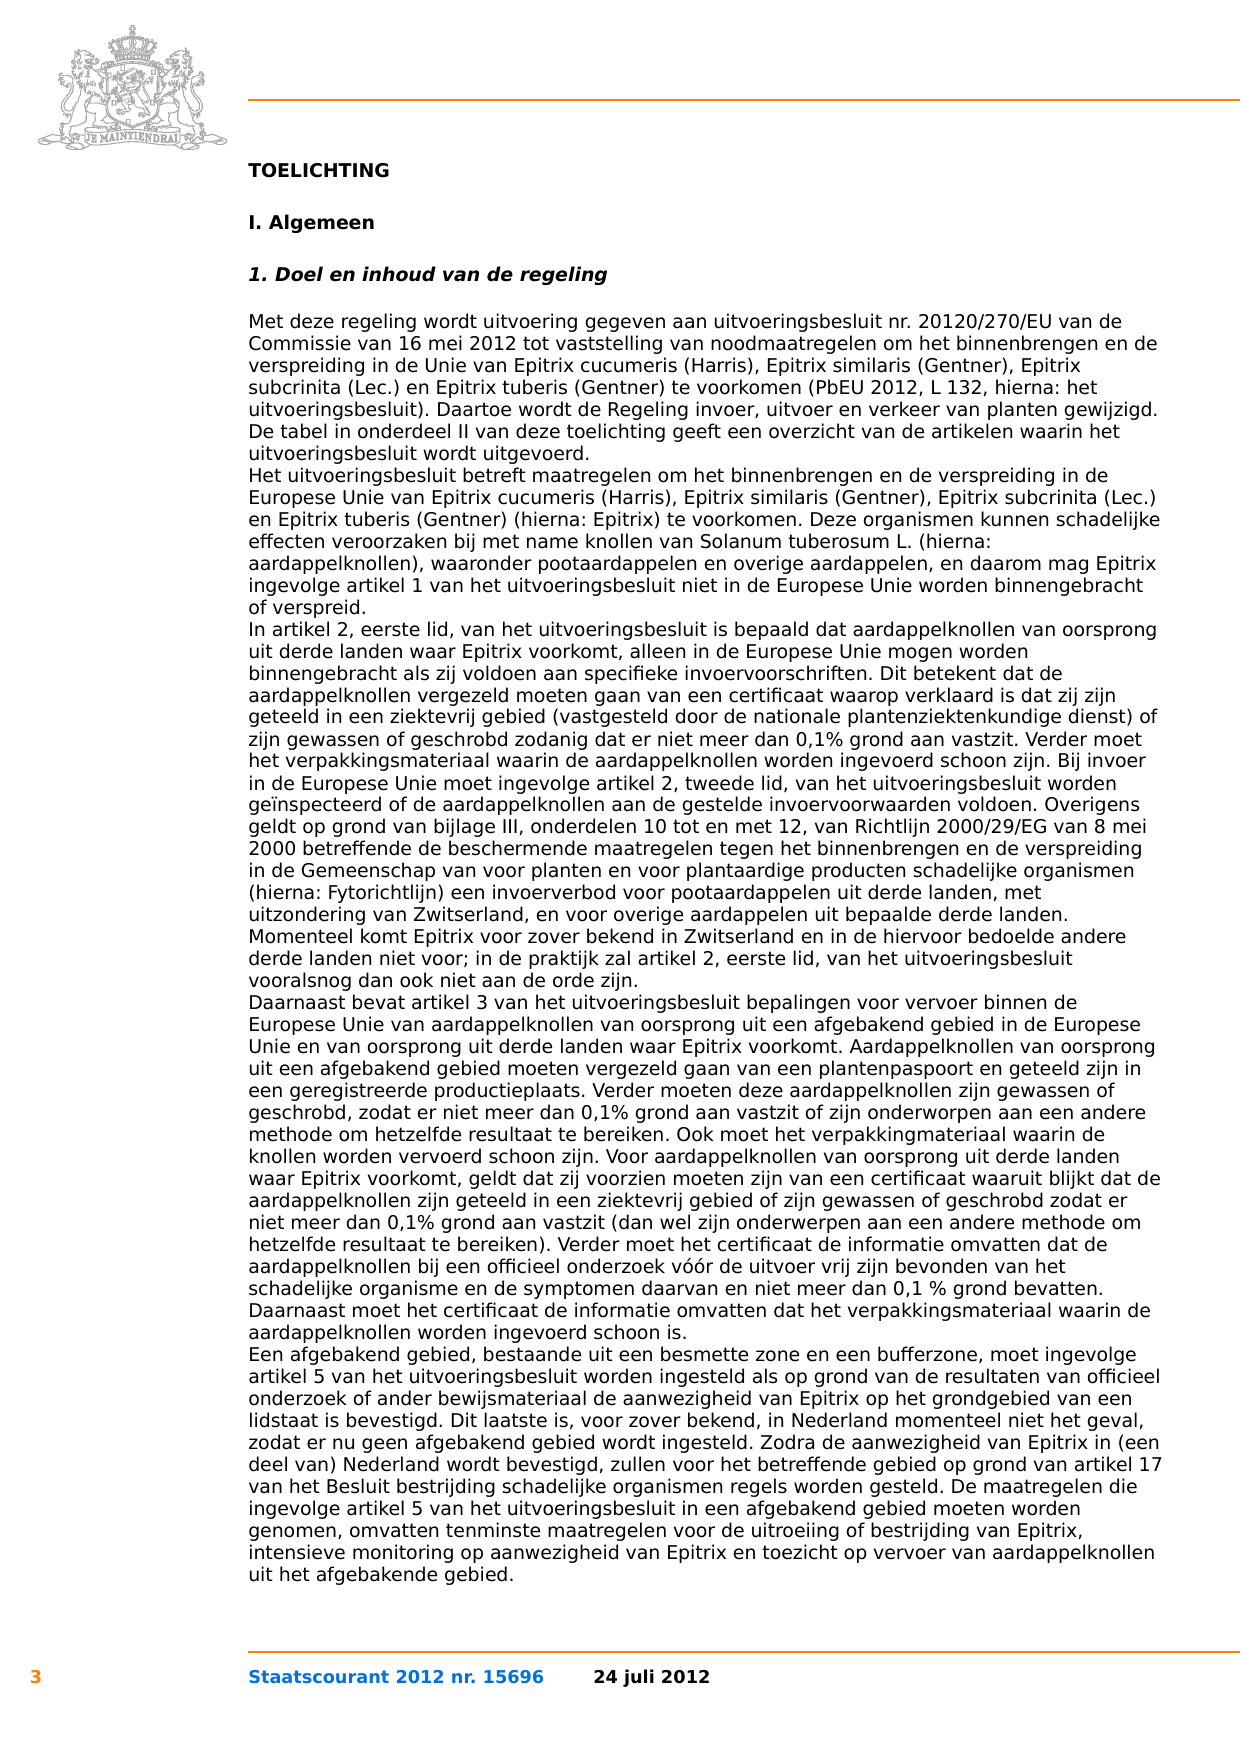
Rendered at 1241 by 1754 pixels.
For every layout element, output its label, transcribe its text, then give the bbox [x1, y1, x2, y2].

text Met deze regeling wordt uitvoering gegeven aan uitvoeringsbesluit nr. 20120/270/EU van de Commissie van 16 mei 2012 tot vaststelling van noodmaatregelen om het binnenbrengen en de verspreiding in de Unie van Epitrix cucumeris (Harris), Epitrix similaris (Gentner), Epitrix subcrinita (Lec.) en Epitrix tuberis (Gentner) te voorkomen (PbEU 2012, L 132, hierna: het uitvoeringsbesluit). Daartoe wordt de Regeling invoer, uitvoer en verkeer van planten gewijzigd. De tabel in onderdeel II van deze toelichting geeft een overzicht van de artikelen waarin het uitvoeringsbesluit wordt uitgevoerd. [248, 311, 1163, 465]
text In artikel 2, eerste lid, van het uitvoeringsbesluit is bepaald dat aardappelknollen van oorsprong uit derde landen waar Epitrix voorkomt, alleen in de Europese Unie mogen worden binnengebracht als zij voldoen aan specifieke invoervoorschriften. Dit betekent dat de aardappelknollen vergezeld moeten gaan van een certificaat waarop verklaard is dat zij zijn geteeld in een ziektevrij gebied (vastgesteld door de nationale plantenziektenkundige dienst) of zijn gewassen of geschrobd zodanig dat er niet meer dan 0,1% grond aan vastzit. Verder moet het verpakkingsmateriaal waarin de aardappelknollen worden ingevoerd schoon zijn. Bij invoer in de Europese Unie moet ingevolge artikel 2, tweede lid, van het uitvoeringsbesluit worden geïnspecteerd of de aardappelknollen aan de gestelde invoervoorwaarden voldoen. Overigens geldt op grond van bijlage III, onderdelen 10 tot en met 12, van Richtlijn 2000/29/EG van 8 mei 2000 betreffende de beschermende maatregelen tegen het binnenbrengen en de verspreiding in de Gemeenschap van voor planten en voor plantaardige producten schadelijke organismen (hierna: Fytorichtlijn) een invoerverbod voor pootaardappelen uit derde landen, met uitzondering van Zwitserland, en voor overige aardappelen uit bepaalde derde landen. Momenteel komt Epitrix voor zover bekend in Zwitserland en in de hiervoor bedoelde andere derde landen niet voor; in de praktijk zal artikel 2, eerste lid, van het uitvoeringsbesluit vooralsnog dan ook niet aan de orde zijn. [248, 618, 1163, 992]
subtitle 1. Doel en inhoud van de regeling [248, 264, 1163, 286]
subtitle TOELICHTING [248, 160, 1163, 182]
text Daarnaast bevat artikel 3 van het uitvoeringsbesluit bepalingen voor vervoer binnen de Europese Unie van aardappelknollen van oorsprong uit een afgebakend gebied in de Europese Unie en van oorsprong uit derde landen waar Epitrix voorkomt. Aardappelknollen van oorsprong uit een afgebakend gebied moeten vergezeld gaan van een plantenpaspoort en geteeld zijn in een geregistreerde productieplaats. Verder moeten deze aardappelknollen zijn gewassen of geschrobd, zodat er niet meer dan 0,1% grond aan vastzit of zijn onderworpen aan een andere methode om hetzelfde resultaat te bereiken. Ook moet het verpakkingmateriaal waarin de knollen worden vervoerd schoon zijn. Voor aardappelknollen van oorsprong uit derde landen waar Epitrix voorkomt, geldt dat zij voorzien moeten zijn van een certificaat waaruit blijkt dat de aardappelknollen zijn geteeld in een ziektevrij gebied of zijn gewassen of geschrobd zodat er niet meer dan 0,1% grond aan vastzit (dan wel zijn onderwerpen aan een andere methode om hetzelfde resultaat te bereiken). Verder moet het certificaat de informatie omvatten dat de aardappelknollen bij een officieel onderzoek vóór de uitvoer vrij zijn bevonden van het schadelijke organisme en de symptomen daarvan en niet meer dan 0,1 % grond bevatten. Daarnaast moet het certificaat de informatie omvatten dat het verpakkingsmateriaal waarin de aardappelknollen worden ingevoerd schoon is. [248, 992, 1163, 1344]
text Het uitvoeringsbesluit betreft maatregelen om het binnenbrengen en de verspreiding in de Europese Unie van Epitrix cucumeris (Harris), Epitrix similaris (Gentner), Epitrix subcrinita (Lec.) en Epitrix tuberis (Gentner) (hierna: Epitrix) te voorkomen. Deze organismen kunnen schadelijke effecten veroorzaken bij met name knollen van Solanum tuberosum L. (hierna: aardappelknollen), waaronder pootaardappelen en overige aardappelen, en daarom mag Epitrix ingevolge artikel 1 van het uitvoeringsbesluit niet in de Europese Unie worden binnengebracht of verspreid. [248, 465, 1163, 618]
subtitle I. Algemeen [248, 212, 1163, 234]
text Een afgebakend gebied, bestaande uit een besmette zone en een bufferzone, moet ingevolge artikel 5 van het uitvoeringsbesluit worden ingesteld als op grond van de resultaten van officieel onderzoek of ander bewijsmateriaal de aanwezigheid van Epitrix op het grondgebied van een lidstaat is bevestigd. Dit laatste is, voor zover bekend, in Nederland momenteel niet het geval, zodat er nu geen afgebakend gebied wordt ingesteld. Zodra de aanwezigheid van Epitrix in (een deel van) Nederland wordt bevestigd, zullen voor het betreffende gebied op grond van artikel 17 van het Besluit bestrijding schadelijke organismen regels worden gesteld. De maatregelen die ingevolge artikel 5 van het uitvoeringsbesluit in een afgebakend gebied moeten worden genomen, omvatten tenminste maatregelen voor de uitroeiing of bestrijding van Epitrix, intensieve monitoring op aanwezigheid van Epitrix en toezicht op vervoer van aardappelknollen uit het afgebakende gebied. [248, 1344, 1163, 1586]
picture [38, 25, 227, 150]
